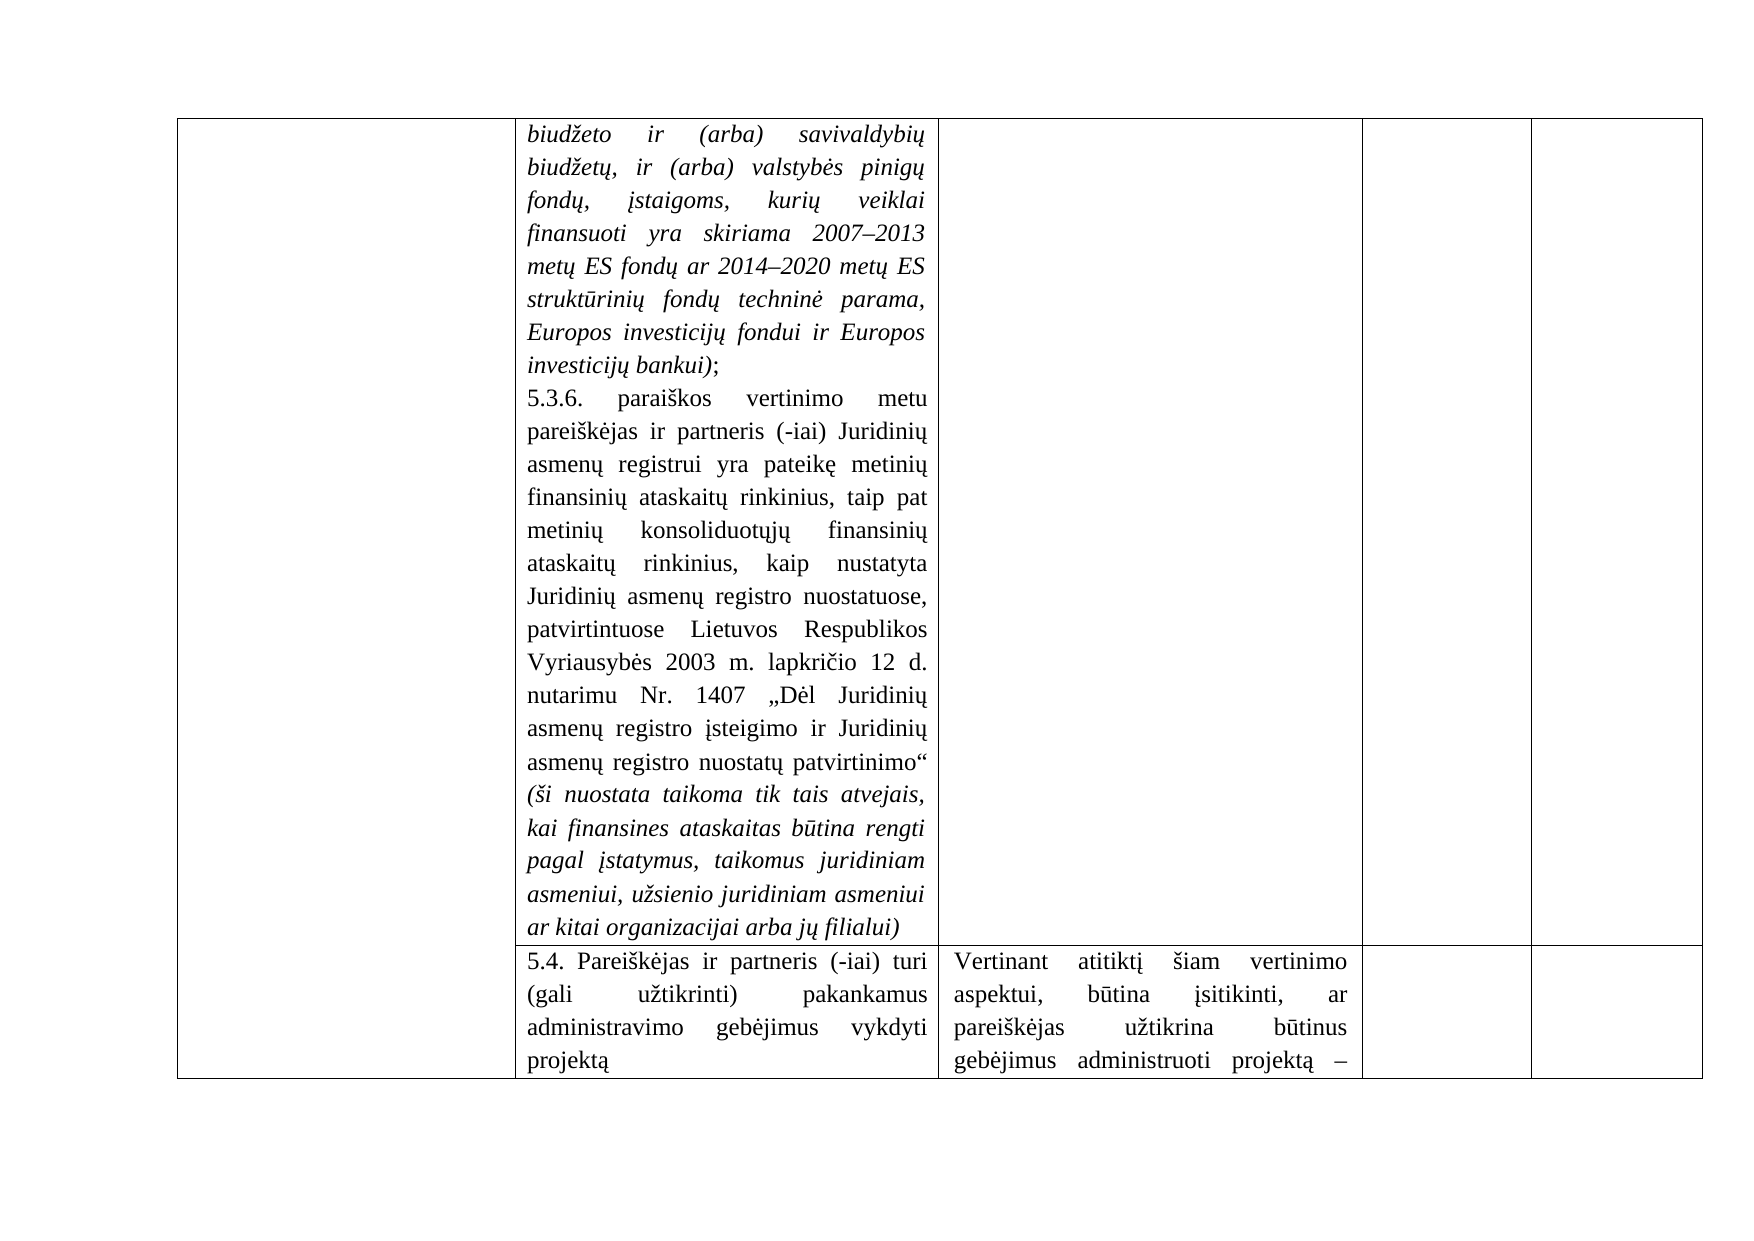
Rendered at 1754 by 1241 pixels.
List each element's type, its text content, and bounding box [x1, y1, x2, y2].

table_cell [1363, 946, 1531, 1078]
table_cell Vertinant atitiktį šiam vertinimo aspektui, būtina įsitikinti, ar pareiškėjas užtikrina būtinus gebėjimus administruoti projektą – [939, 946, 1362, 1078]
table_cell [1532, 119, 1702, 945]
table_cell [1532, 946, 1702, 1078]
table_cell [1363, 119, 1531, 945]
table_cell [178, 119, 515, 1078]
table_cell [939, 119, 1362, 945]
table_cell 5.4. Pareiškėjas ir partneris (-iai) turi (gali užtikrinti) pakankamus administravimo gebėjimus vykdyti projektą [516, 946, 938, 1078]
table_cell biudžeto ir (arba) savivaldybių biudžetų, ir (arba) valstybės pinigų fondų, įstaigoms, kurių veiklai finansuoti yra skiriama 2007–2013 metų ES fondų ar 2014–2020 metų ES struktūrinių fondų techninė parama, Europos investicijų fondui ir Europos investicijų bankui); 5.3.6. paraiškos vertinimo metu pareiškėjas ir partneris (-iai) Juridinių asmenų registrui yra pateikę metinių finansinių ataskaitų rinkinius, taip pat metinių konsoliduotųjų finansinių ataskaitų rinkinius, kaip nustatyta Juridinių asmenų registro nuostatuose, patvirtintuose Lietuvos Respublikos Vyriausybės 2003 m. lapkričio 12 d. nutarimu Nr. 1407 „Dėl Juridinių asmenų registro įsteigimo ir Juridinių asmenų registro nuostatų patvirtinimo“ (ši nuostata taikoma tik tais atvejais, kai finansines ataskaitas būtina rengti pagal įstatymus, taikomus juridiniam asmeniui, užsienio juridiniam asmeniui ar kitai organizacijai arba jų filialui) [516, 119, 938, 945]
